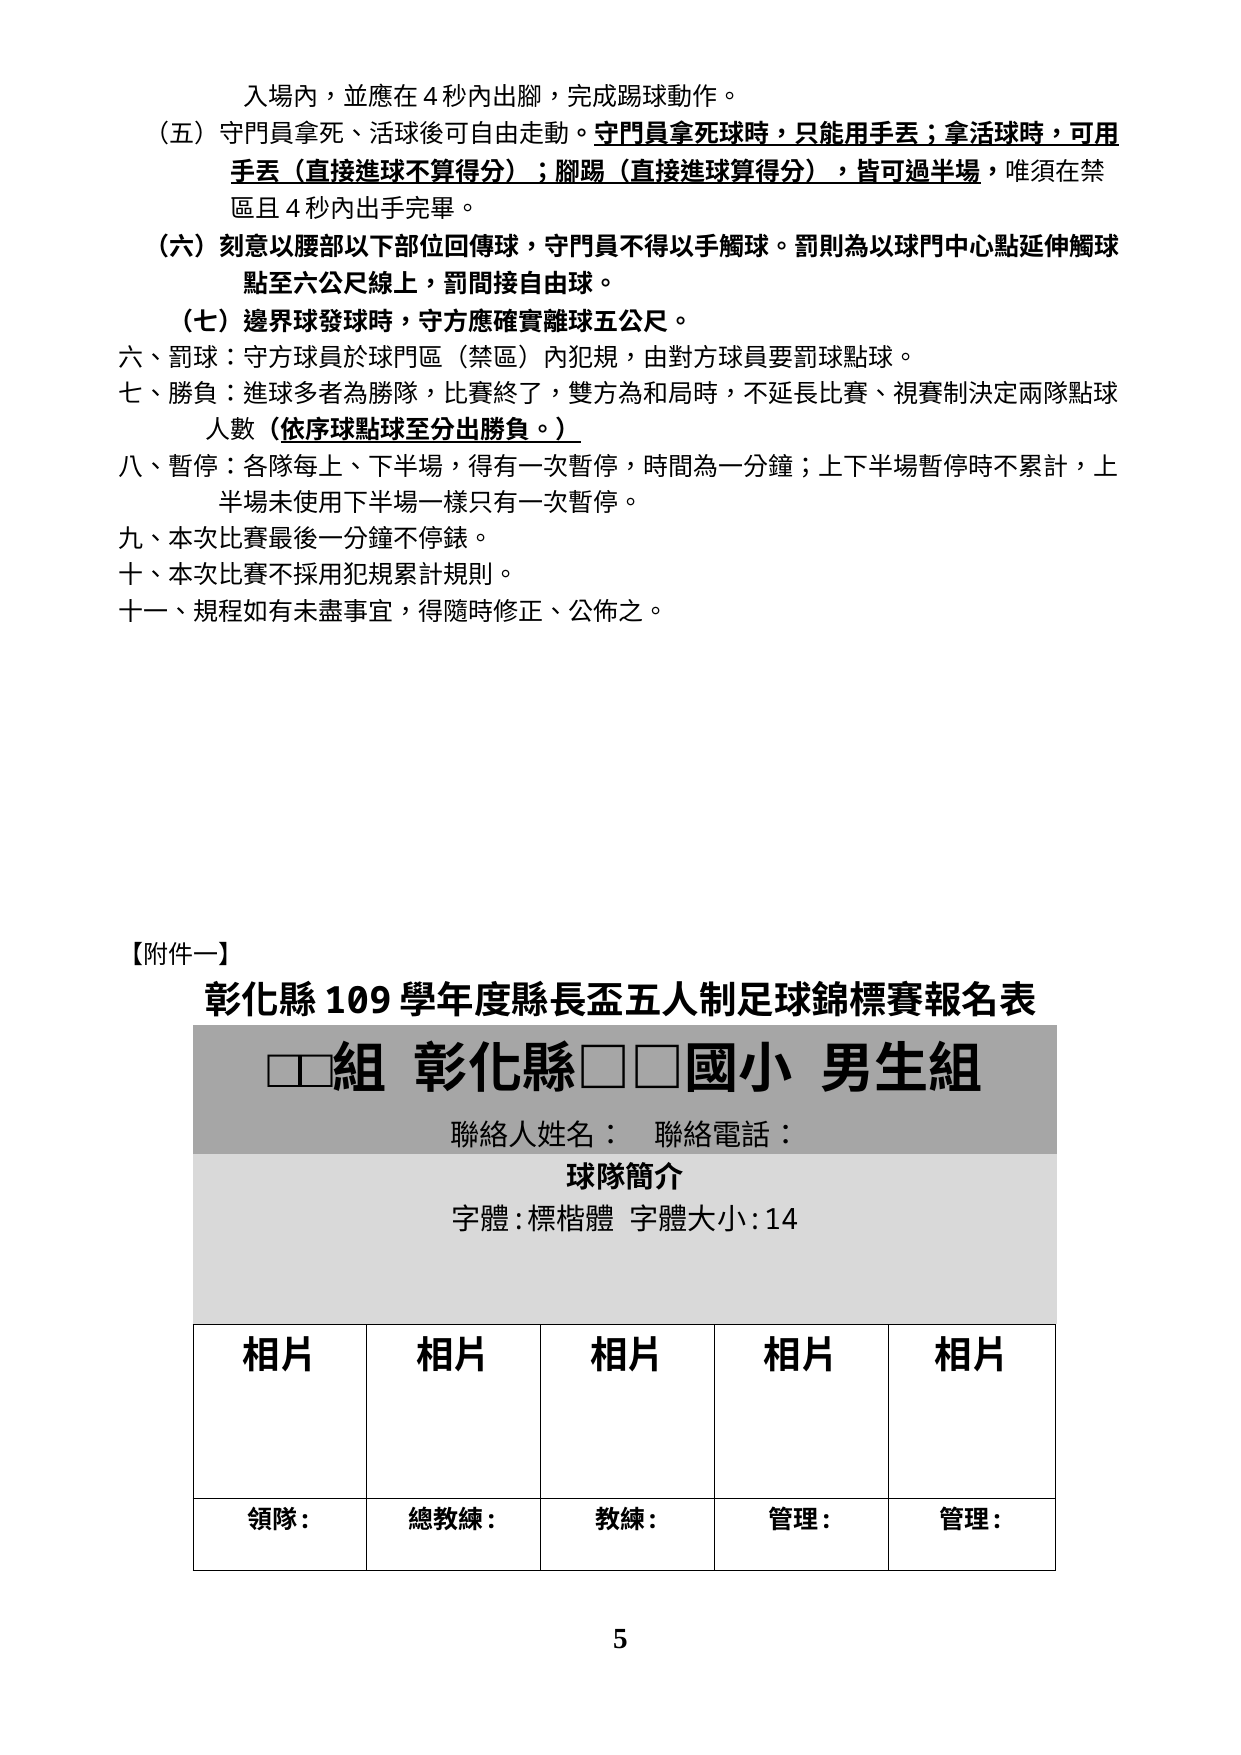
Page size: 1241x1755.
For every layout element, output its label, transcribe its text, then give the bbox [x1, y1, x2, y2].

text （七）邊界球發球時，守方應確實離球五公尺。 [168, 300, 1122, 337]
text 彰化縣109學年度縣長盃五人制足球錦標賽報名表 [118, 970, 1122, 1025]
table_cell 管理: [889, 1499, 1055, 1570]
text 十一、規程如有未盡事宜，得隨時修正、公佈之。 [118, 591, 1122, 627]
table_cell 聯絡人姓名： 聯絡電話： [193, 1111, 1057, 1154]
table_header □□組 彰化縣□□國小 男生組 [193, 1025, 1057, 1111]
table_header 相片 [194, 1325, 366, 1498]
table_cell 球隊簡介 字體:標楷體 字體大小:14 [193, 1154, 1057, 1324]
table_header 相片 [541, 1325, 714, 1498]
table_header 相片 [715, 1325, 888, 1498]
text （六）刻意以腰部以下部位回傳球，守門員不得以手觸球。罰則為以球門中心點延伸觸球點至六公尺線上，罰間接自由球。 [118, 225, 1122, 300]
text 九、本次比賽最後一分鐘不停錶。 [118, 519, 1122, 555]
text 【附件一】 [118, 934, 1122, 970]
text 十、本次比賽不採用犯規累計規則。 [118, 555, 1122, 591]
table_cell 教練: [541, 1499, 714, 1570]
table_cell 領隊: [194, 1499, 366, 1570]
text （五）守門員拿死、活球後可自由走動。守門員拿死球時，只能用手丟；拿活球時，可用手丟（直接進球不算得分）；腳踢（直接進球算得分），皆可過半場，唯須在禁區且4秒內出手完畢。 [118, 112, 1122, 225]
table_header 相片 [367, 1325, 540, 1498]
table_header 相片 [889, 1325, 1055, 1498]
text 入場內，並應在4秒內出腳，完成踢球動作。 [118, 75, 1122, 112]
text 八、暫停：各隊每上、下半場，得有一次暫停，時間為一分鐘；上下半場暫停時不累計，上半場未使用下半場一樣只有一次暫停。 [118, 446, 1122, 519]
table_cell 總教練: [367, 1499, 540, 1570]
text 七、勝負：進球多者為勝隊，比賽終了，雙方為和局時，不延長比賽、視賽制決定兩隊點球人數（依序球點球至分出勝負。） [118, 374, 1122, 446]
table_header [182, 1025, 193, 1571]
table_cell 管理: [715, 1499, 888, 1570]
text 六、罰球：守方球員於球門區（禁區）內犯規，由對方球員要罰球點球。 [118, 337, 1122, 374]
